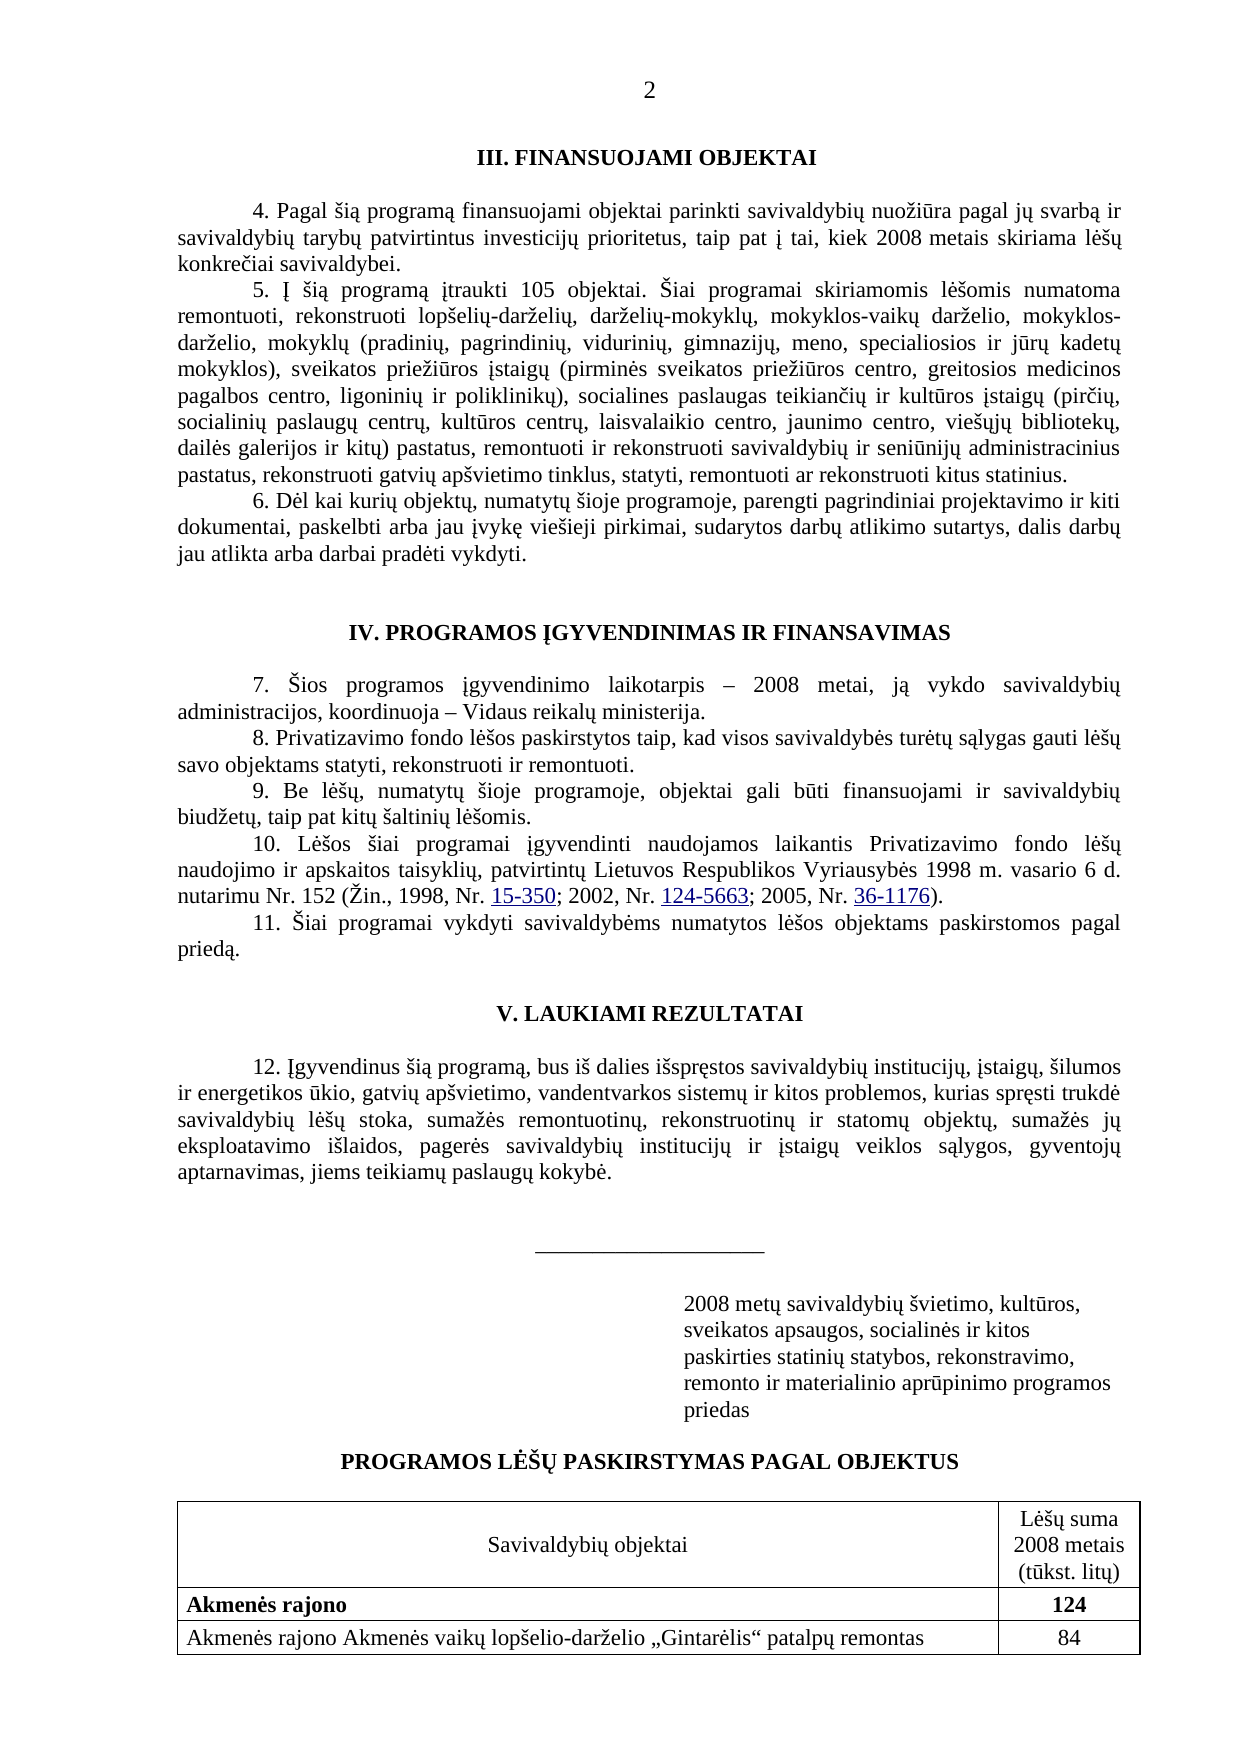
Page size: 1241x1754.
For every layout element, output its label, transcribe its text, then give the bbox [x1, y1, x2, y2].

text V. Laukiami rezultatai [177, 1000, 1122, 1027]
subtitle III. FINANSUOJAMI OBJEKTAI [177, 144, 1122, 171]
subtitle IV. PROGRAMOS ĮGYVENDINIMAS IR FINANSAVIMAS [177, 619, 1122, 645]
text 6. Dėl kai kurių objektų, numatytų šioje programoje, parengti pagrindiniai projektavimo ir kiti dokumentai, paskelbti arba jau įvykę viešieji pirkimai, sudarytos darbų atlikimo sutartys, dalis darbų jau atlikta arba darbai pradėti vykdyti. [177, 487, 1122, 566]
table_header Lėšų suma 2008 metais (tūkst. litų) [999, 1502, 1139, 1587]
text 11. Šiai programai vykdyti savivaldybėms numatytos lėšos objektams paskirstomos pagal priedą. [177, 909, 1122, 961]
table_cell Akmenės rajono [178, 1588, 998, 1620]
text 10. Lėšos šiai programai įgyvendinti naudojamos laikantis Privatizavimo fondo lėšų naudojimo ir apskaitos taisyklių, patvirtintų Lietuvos Respublikos Vyriausybės 1998 m. vasario 6 d. nutarimu Nr. 152 (Žin., 1998, Nr. 15-350; 2002, Nr. 124-5663; 2005, Nr. 36-1176). [177, 830, 1122, 909]
text 4. Pagal šią programą finansuojami objektai parinkti savivaldybių nuožiūra pagal jų svarbą ir savivaldybių tarybų patvirtintus investicijų prioritetus, taip pat į tai, kiek 2008 metais skiriama lėšų konkrečiai savivaldybei. [177, 197, 1122, 276]
table_cell 84 [999, 1621, 1139, 1653]
text 5. Į šią programą įtraukti 105 objektai. Šiai programai skiriamomis lėšomis numatoma remontuoti, rekonstruoti lopšelių-darželių, darželių-mokyklų, mokyklos-vaikų darželio, mokyklos-darželio, mokyklų (pradinių, pagrindinių, vidurinių, gimnazijų, meno, specialiosios ir jūrų kadetų mokyklos), sveikatos priežiūros įstaigų (pirminės sveikatos priežiūros centro, greitosios medicinos pagalbos centro, ligoninių ir poliklinikų), socialines paslaugas teikiančių ir kultūros įstaigų (pirčių, socialinių paslaugų centrų, kultūros centrų, laisvalaikio centro, jaunimo centro, viešųjų bibliotekų, dailės galerijos ir kitų) pastatus, remontuoti ir rekonstruoti savivaldybių ir seniūnijų administracinius pastatus, rekonstruoti gatvių apšvietimo tinklus, statyti, remontuoti ar rekonstruoti kitus statinius. [177, 276, 1122, 487]
text –––––––––––––––––––– [177, 1237, 1122, 1264]
text 8. Privatizavimo fondo lėšos paskirstytos taip, kad visos savivaldybės turėtų sąlygas gauti lėšų savo objektams statyti, rekonstruoti ir remontuoti. [177, 724, 1122, 777]
text 2008 metų savivaldybių švietimo, kultūros, sveikatos apsaugos, socialinės ir kitos paskirties statinių statybos, rekonstravimo, remonto ir materialinio aprūpinimo programos priedas [683, 1290, 1122, 1422]
text 7. Šios programos įgyvendinimo laikotarpis – 2008 metai, ją vykdo savivaldybių administracijos, koordinuoja – Vidaus reikalų ministerija. [177, 672, 1122, 724]
text 12. Įgyvendinus šią programą, bus iš dalies išspręstos savivaldybių institucijų, įstaigų, šilumos ir energetikos ūkio, gatvių apšvietimo, vandentvarkos sistemų ir kitos problemos, kurias spręsti trukdė savivaldybių lėšų stoka, sumažės remontuotinų, rekonstruotinų ir statomų objektų, sumažės jų eksploatavimo išlaidos, pagerės savivaldybių institucijų ir įstaigų veiklos sąlygos, gyventojų aptarnavimas, jiems teikiamų paslaugų kokybė. [177, 1053, 1122, 1185]
table_header Savivaldybių objektai [178, 1502, 998, 1587]
text 9. Be lėšų, numatytų šioje programoje, objektai gali būti finansuojami ir savivaldybių biudžetų, taip pat kitų šaltinių lėšomis. [177, 777, 1122, 830]
text PROGRAMOS LĖŠŲ PASKIRSTYMAS PAGAL OBJEKTUS [177, 1448, 1122, 1475]
table_cell Akmenės rajono Akmenės vaikų lopšelio-darželio „Gintarėlis“ patalpų remontas [178, 1621, 998, 1653]
table_cell 124 [999, 1588, 1139, 1620]
